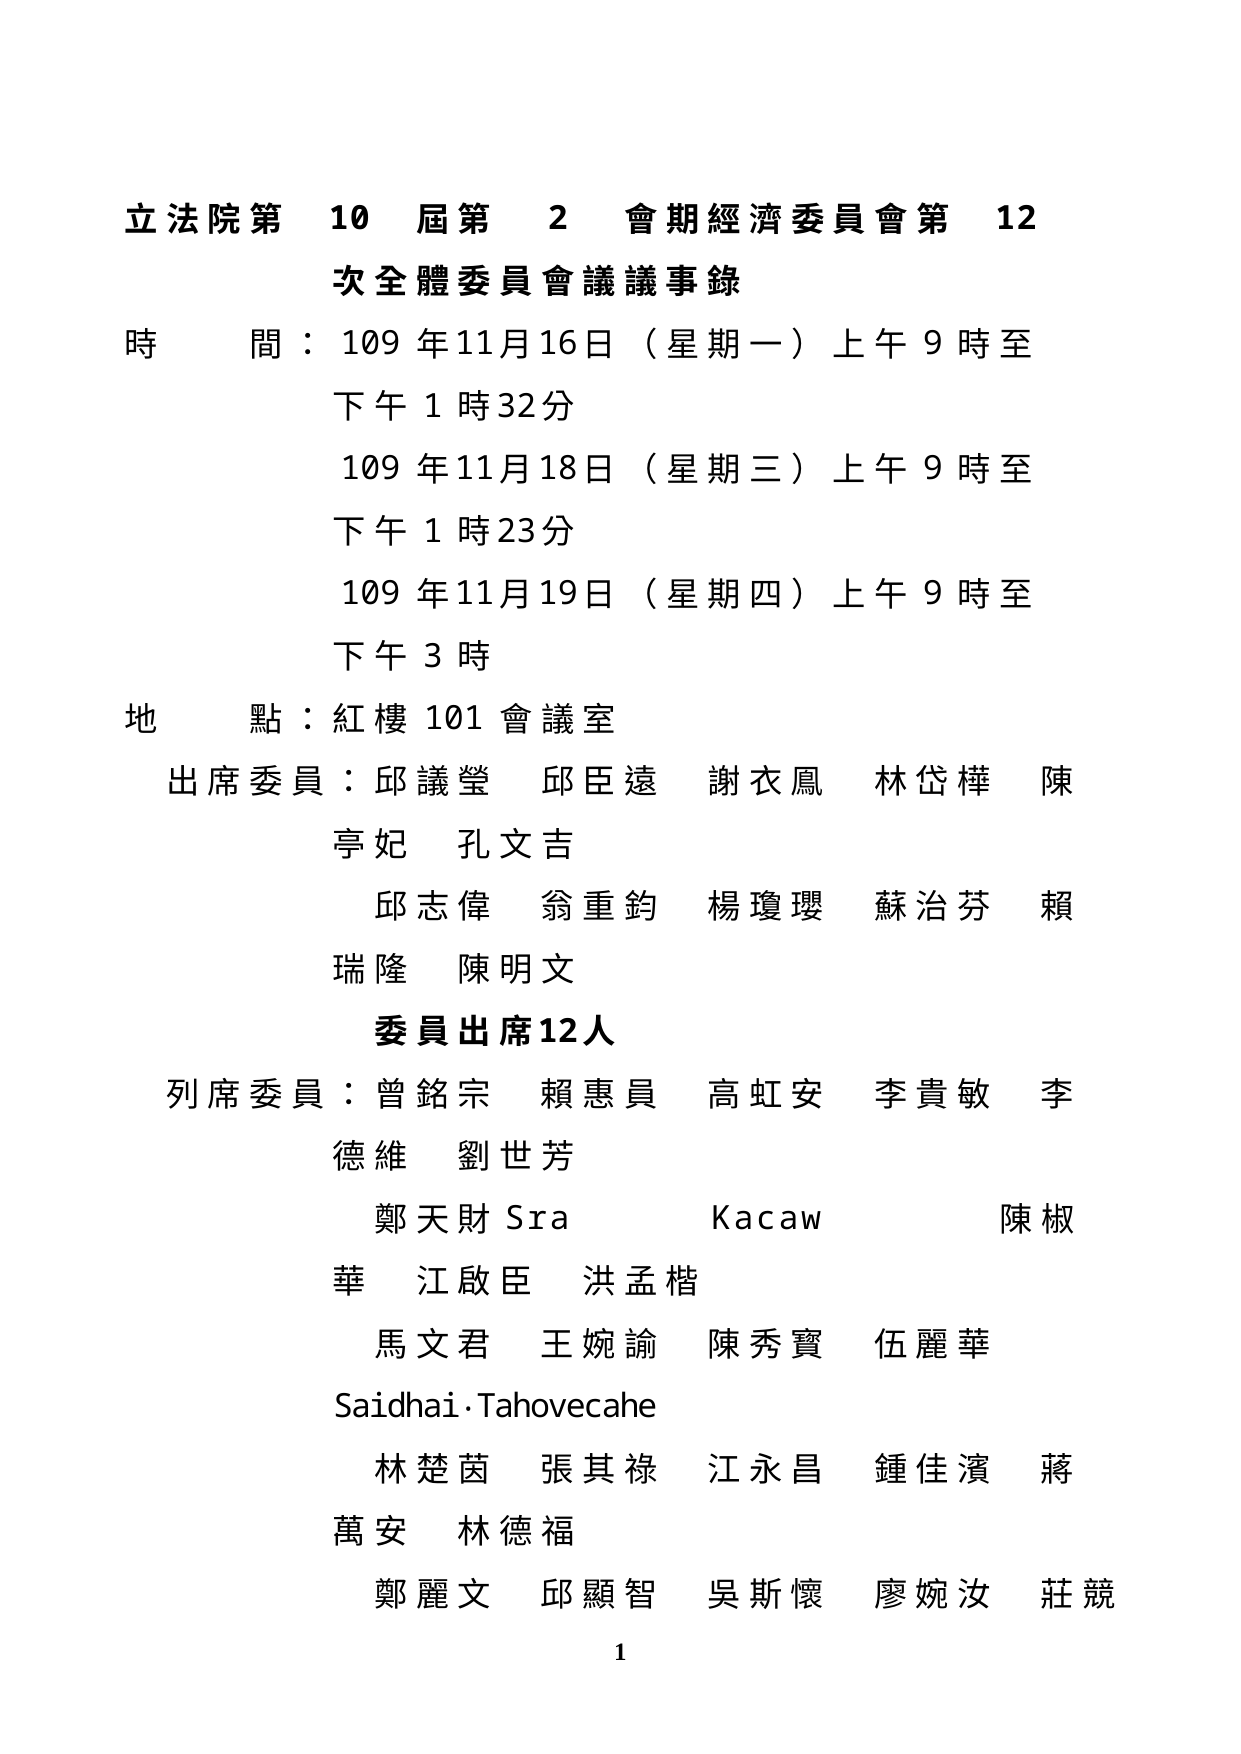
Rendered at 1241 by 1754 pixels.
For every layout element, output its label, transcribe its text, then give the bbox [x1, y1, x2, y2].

text 鄭麗文 邱顯智 吳斯懷 廖婉汝 莊競 [122, 1550, 1120, 1613]
text 109年11月18日（星期三）上午9時至下午1時23分 [293, 425, 1076, 550]
text 地 點：紅樓101會議室 [120, 675, 1120, 738]
text 邱志偉 翁重鈞 楊瓊瓔 蘇治芬 賴瑞隆 陳明文 [122, 863, 1086, 988]
text 委員出席12人 [122, 988, 1086, 1050]
text 列席委員：曾銘宗 賴惠員 高虹安 李貴敏 李德維 劉世芳 [122, 1050, 1086, 1175]
text 時 間：109年11月16日（星期一）上午9時至下午1時32分 [120, 300, 1076, 425]
text 馬文君 王婉諭 陳秀寳 伍麗華Saidhai‧Tahovecahe [122, 1300, 1120, 1425]
text 109年11月19日（星期四）上午9時至下午3時 [293, 550, 1076, 675]
text 鄭天財Sra Kacaw 陳椒華 江啟臣 洪孟楷 [122, 1175, 1086, 1300]
text 林楚茵 張其祿 江永昌 鍾佳濱 蔣萬安 林德福 [122, 1425, 1086, 1550]
text 立法院第10屆第2會期經濟委員會第12次全體委員會議議事錄 [120, 175, 1076, 300]
text 出席委員：邱議瑩 邱臣遠 謝衣鳯 林岱樺 陳亭妃 孔文吉 [122, 738, 1086, 863]
